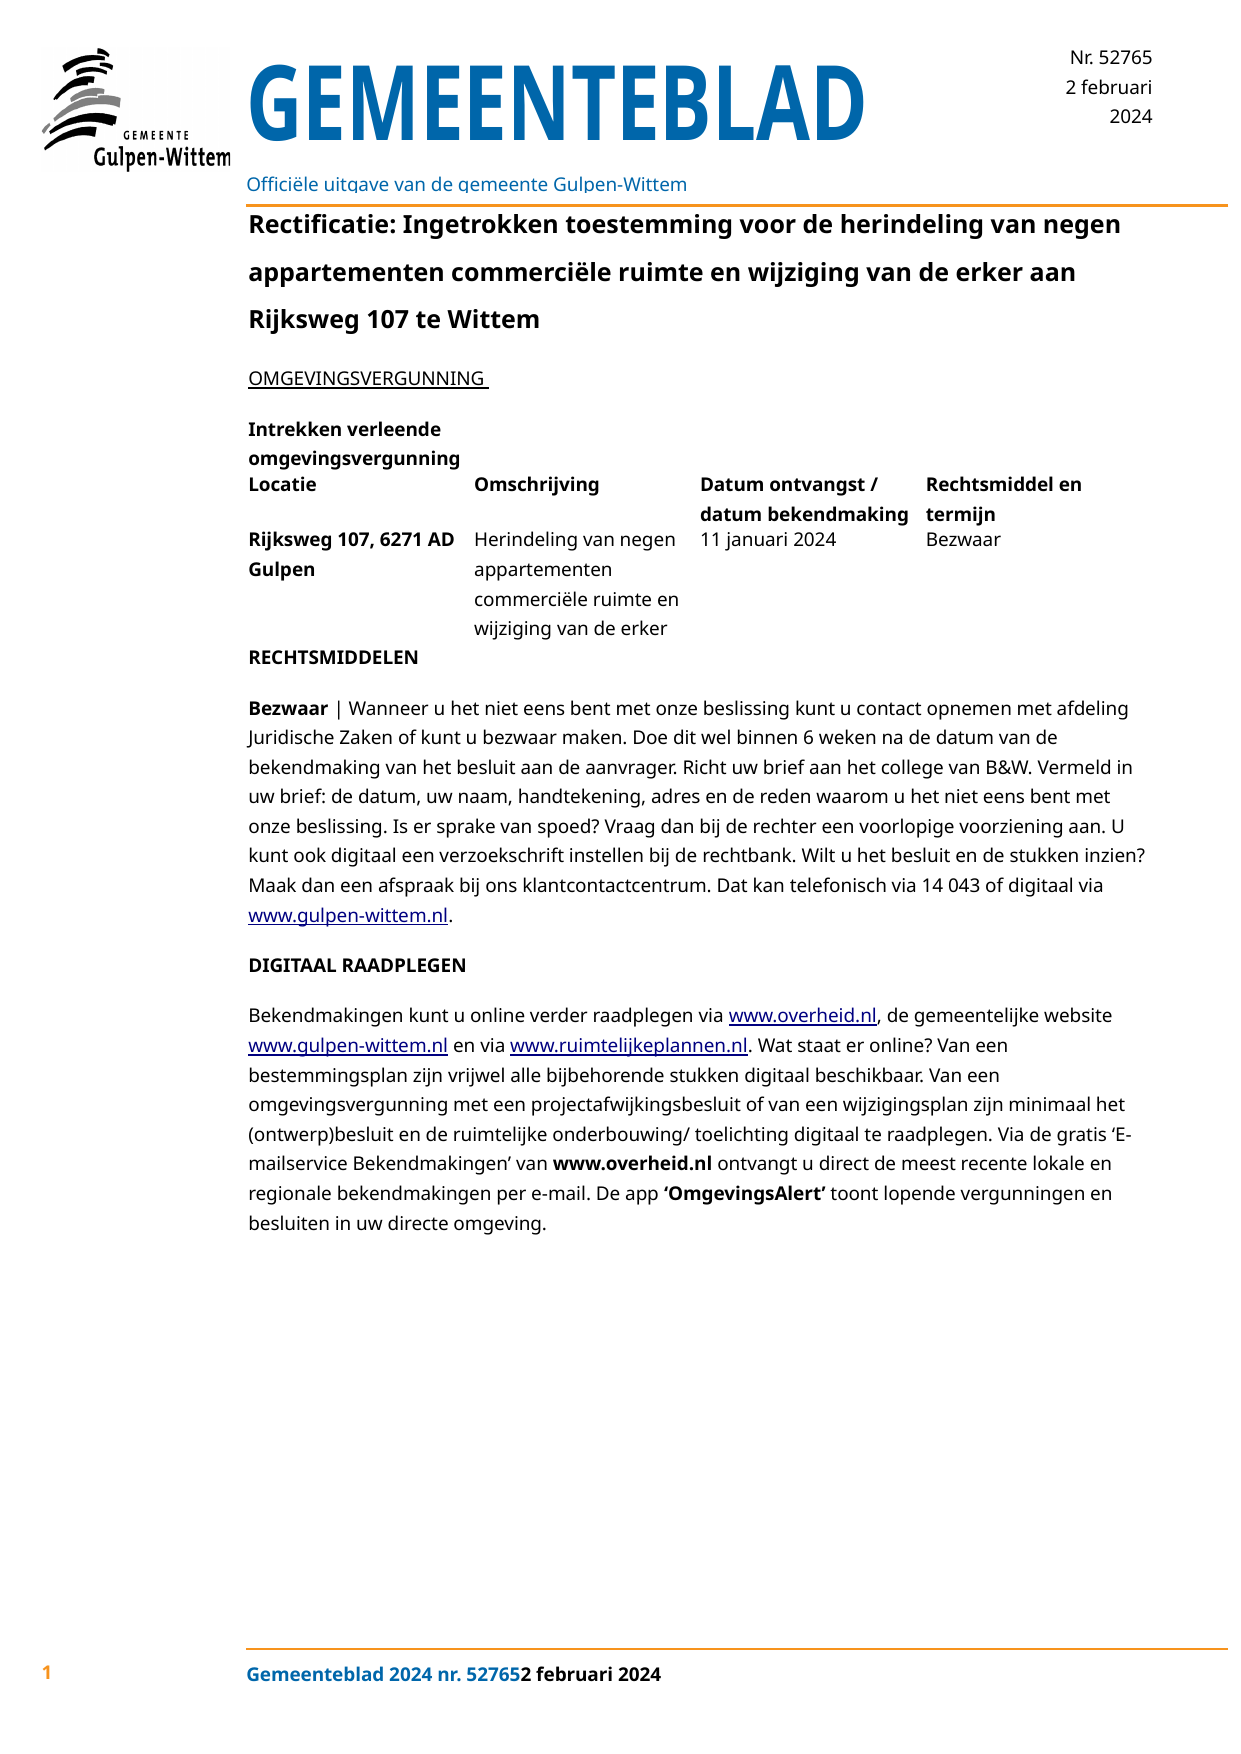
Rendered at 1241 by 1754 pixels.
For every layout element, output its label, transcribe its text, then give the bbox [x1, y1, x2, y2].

text OMGEVINGSVERGUNNING [248, 366, 1152, 391]
text Bekendmakingen kunt u online verder raadplegen via www.overheid.nl, de gemeentelijke website www.gulpen-wittem.nl en via www.ruimtelijkeplannen.nl. Wat staat er online? Van een bestemmingsplan zijn vrijwel alle bijbehorende stukken digitaal beschikbaar. Van een omgevingsvergunning met een projectafwijkingsbesluit of van een wijzigingsplan zijn minimaal het (ontwerp)besluit en de ruimtelijke onderbouwing/ toelichting digitaal te raadplegen. Via de gratis ‘E-mailservice Bekendmakingen’ van www.overheid.nl ontvangt u direct de meest recente lokale en regionale bekendmakingen per e-mail. De app ‘OmgevingsAlert’ toont lopende vergunningen en besluiten in uw directe omgeving. [248, 1003, 1152, 1236]
table_cell Herindeling van negen appartementen commerciële ruimte en wijziging van de erker [474, 527, 700, 641]
table_cell Datum ontvangst / datum bekendmaking [700, 471, 926, 527]
text Rectificatie: Ingetrokken toestemming voor de herindeling van negen appartementen commerciële ruimte en wijziging van de erker aan Rijksweg 107 te Wittem [248, 207, 1152, 336]
table_header [474, 416, 700, 471]
table_cell Bezwaar [926, 527, 1152, 641]
table_cell Rijksweg 107, 6271 AD Gulpen [248, 527, 474, 641]
text Bezwaar | Wanneer u het niet eens bent met onze beslissing kunt u contact opnemen met afdeling Juridische Zaken of kunt u bezwaar maken. Doe dit wel binnen 6 weken na de datum van de bekendmaking van het besluit aan de aanvrager. Richt uw brief aan het college van B&W. Vermeld in uw brief: de datum, uw naam, handtekening, adres en de reden waarom u het niet eens bent met onze beslissing. Is er sprake van spoed? Vraag dan bij de rechter een voorlopige voorziening aan. U kunt ook digitaal een verzoekschrift instellen bij de rechtbank. Wilt u het besluit en de stukken inzien? Maak dan een afspraak bij ons klantcontactcentrum. Dat kan telefonisch via 14 043 of digitaal via www.gulpen-wittem.nl. [248, 695, 1152, 928]
text RECHTSMIDDELEN [248, 644, 1152, 670]
table_header [700, 416, 926, 471]
table_cell Locatie [248, 471, 474, 527]
table_cell 11 januari 2024 [700, 527, 926, 641]
text DIGITAAL RAADPLEGEN [248, 952, 1152, 978]
table_cell Omschrijving [474, 471, 700, 527]
picture [41, 47, 231, 172]
table_header Intrekken verleende omgevingsvergunning [248, 416, 474, 471]
table_cell Rechtsmiddel en termijn [926, 471, 1152, 527]
table_header [926, 416, 1152, 471]
